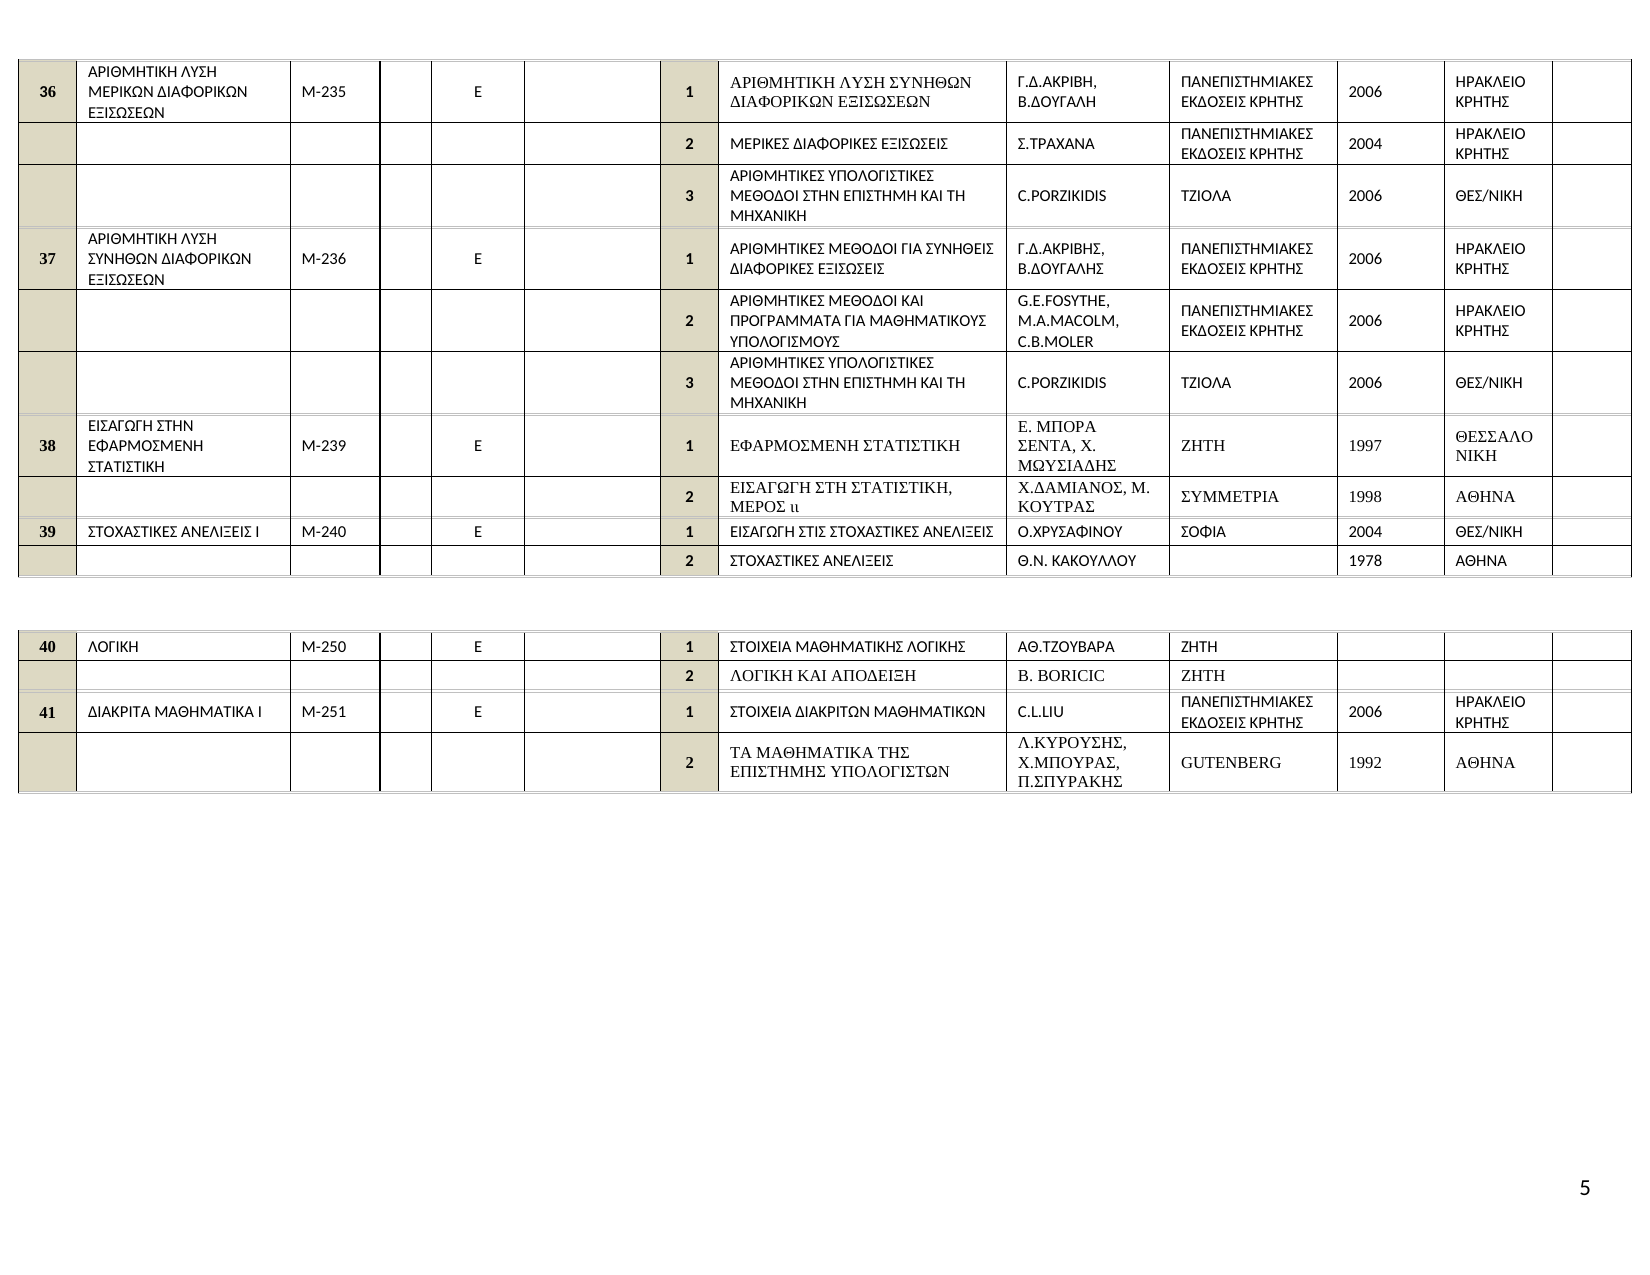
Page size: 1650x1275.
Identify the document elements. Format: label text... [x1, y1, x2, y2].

table_cell ΗΡΑΚΛΕΙΟ ΚΡΗΤΗΣ [1445, 290, 1552, 351]
table_cell 1 [661, 229, 718, 289]
table_cell [381, 352, 431, 413]
table_cell [381, 519, 431, 545]
table_header ΑΘ.ΤΖΟΥΒΑΡΑ [1007, 633, 1169, 660]
table_cell 1978 [1338, 546, 1444, 575]
table_cell C.PORZIKIDIS [1007, 165, 1169, 226]
table_cell 2004 [1338, 519, 1444, 545]
table_cell Γ.Δ.ΑΚΡΙΒΗ, Β.ΔΟΥΓΑΛΗ [1007, 62, 1169, 122]
table_cell [1553, 733, 1631, 791]
table_cell 2006 [1338, 352, 1444, 413]
table_cell [525, 123, 660, 164]
table_cell ΑΘΗΝΑ [1445, 477, 1552, 516]
table_cell ΗΡΑΚΛΕΙΟ ΚΡΗΤΗΣ [1445, 62, 1552, 122]
table_cell ΔΙΑΚΡΙΤΑ ΜΑΘΗΜΑΤΙΚΑ Ι [77, 693, 290, 732]
table_cell [1553, 62, 1631, 122]
table_cell 2 [661, 477, 718, 516]
table_cell [381, 123, 431, 164]
table_cell 3 [661, 165, 718, 226]
table_cell ΑΡΙΘΜΗΤΙΚΕΣ ΥΠΟΛΟΓΙΣΤΙΚΕΣ ΜΕΘΟΔΟΙ ΣΤΗΝ ΕΠΙΣΤΗΜΗ ΚΑΙ ΤΗ ΜΗΧΑΝΙΚΗ [719, 165, 1006, 226]
table_cell [1553, 693, 1631, 732]
table_cell 3 [661, 352, 718, 413]
table_cell 1998 [1338, 477, 1444, 516]
table_cell ΠΑΝΕΠΙΣΤΗΜΙΑΚΕΣ ΕΚΔΟΣΕΙΣ ΚΡΗΤΗΣ [1170, 62, 1337, 122]
table_header 1 [661, 633, 718, 660]
table_cell ΖΗΤΗ [1170, 416, 1337, 476]
table_cell ΣΟΦΙΑ [1170, 519, 1337, 545]
table_header [1445, 633, 1552, 660]
table_cell [432, 733, 524, 791]
table_cell [19, 165, 76, 226]
table_cell [381, 693, 431, 732]
table_header Μ-250 [291, 633, 379, 660]
table_cell ΖΗΤΗ [1170, 661, 1337, 689]
table_cell Ε. ΜΠΟΡΑ ΣΕΝΤΑ, Χ. ΜΩΥΣΙΑΔΗΣ [1007, 416, 1169, 476]
table_cell ΑΡΙΘΜΗΤΙΚΗ ΛΥΣΗ ΜΕΡΙΚΩΝ ΔΙΑΦΟΡΙΚΩΝ ΕΞΙΣΩΣΕΩΝ [77, 62, 290, 122]
table_cell 1 [661, 519, 718, 545]
table_cell [432, 352, 524, 413]
table_cell C.PORZIKIDIS [1007, 352, 1169, 413]
table_cell Μ-251 [291, 693, 379, 732]
table_header Ε [432, 633, 524, 660]
table_header [1553, 633, 1631, 660]
table_cell [525, 733, 660, 791]
table_cell [1553, 661, 1631, 689]
table_header ΣΤΟΙΧΕΙΑ ΜΑΘΗΜΑΤΙΚΗΣ ΛΟΓΙΚΗΣ [719, 633, 1006, 660]
table_cell [381, 477, 431, 516]
table_cell Μ-236 [291, 229, 379, 289]
table_cell [19, 477, 76, 516]
table_cell 2 [661, 290, 718, 351]
table_header ΖΗΤΗ [1170, 633, 1337, 660]
table_cell 39 [19, 519, 76, 545]
table_cell Θ.Ν. ΚΑΚΟΥΛΛΟΥ [1007, 546, 1169, 575]
table_cell [381, 229, 431, 289]
table_cell [1338, 661, 1444, 689]
table_cell 36 [19, 62, 76, 122]
table_cell ΑΡΙΘΜΗΤΙΚΕΣ ΜΕΘΟΔΟΙ ΚΑΙ ΠΡΟΓΡΑΜΜΑΤΑ ΓΙΑ ΜΑΘΗΜΑΤΙΚΟΥΣ ΥΠΟΛΟΓΙΣΜΟΥΣ [719, 290, 1006, 351]
table_cell 41 [19, 693, 76, 732]
table_cell 1997 [1338, 416, 1444, 476]
table_cell ΣΤΟΙΧΕΙΑ ΔΙΑΚΡΙΤΩΝ ΜΑΘΗΜΑΤΙΚΩΝ [719, 693, 1006, 732]
table_cell [77, 477, 290, 516]
table_cell 2 [661, 546, 718, 575]
table_cell [525, 546, 660, 575]
table_cell 2 [661, 733, 718, 791]
table_cell [525, 661, 660, 689]
table_cell [432, 477, 524, 516]
table_cell G.E.FOSYTHE, M.A.MACOLM, C.B.MOLER [1007, 290, 1169, 351]
table_cell ΘΕΣΣΑΛΟΝΙΚΗ [1445, 416, 1552, 476]
table_cell ΣΤΟΧΑΣΤΙΚΕΣ ΑΝΕΛΙΞΕΙΣ Ι [77, 519, 290, 545]
table_cell 2006 [1338, 693, 1444, 732]
table_cell [291, 477, 379, 516]
table_cell ΠΑΝΕΠΙΣΤΗΜΙΑΚΕΣ ΕΚΔΟΣΕΙΣ ΚΡΗΤΗΣ [1170, 123, 1337, 164]
table_cell Μ-240 [291, 519, 379, 545]
table_cell [19, 733, 76, 791]
table_cell 2006 [1338, 290, 1444, 351]
table_header [525, 633, 660, 660]
table_cell [525, 519, 660, 545]
table_cell B. BORICIC [1007, 661, 1169, 689]
table_cell Μ-235 [291, 62, 379, 122]
table_cell ΕΙΣΑΓΩΓΗ ΣΤΗΝ ΕΦΑΡΜΟΣΜΕΝΗ ΣΤΑΤΙΣΤΙΚΗ [77, 416, 290, 476]
table_cell Μ-239 [291, 416, 379, 476]
table_cell 2006 [1338, 229, 1444, 289]
table_cell 1992 [1338, 733, 1444, 791]
table_cell Ε [432, 229, 524, 289]
table_cell [1170, 546, 1337, 575]
table_cell [291, 661, 379, 689]
table_cell Γ.Δ.ΑΚΡΙΒΗΣ, Β.ΔΟΥΓΑΛΗΣ [1007, 229, 1169, 289]
table_cell [525, 416, 660, 476]
table_cell 37 [19, 229, 76, 289]
table_cell [432, 290, 524, 351]
table_cell [77, 546, 290, 575]
table_cell [525, 62, 660, 122]
table_cell ΤΖΙΟΛΑ [1170, 165, 1337, 226]
table_cell [77, 352, 290, 413]
table_cell 2004 [1338, 123, 1444, 164]
table_cell ΑΡΙΘΜΗΤΙΚΗ ΛΥΣΗ ΣΥΝΗΘΩΝ ΔΙΑΦΟΡΙΚΩΝ ΕΞΙΣΩΣΕΩΝ [77, 229, 290, 289]
table_cell ΑΘΗΝΑ [1445, 733, 1552, 791]
table_cell [77, 661, 290, 689]
table_cell ΘΕΣ/ΝΙΚΗ [1445, 519, 1552, 545]
table_header ΛΟΓΙΚΗ [77, 633, 290, 660]
table_cell ΜΕΡΙΚΕΣ ΔΙΑΦΟΡΙΚΕΣ ΕΞΙΣΩΣΕΙΣ [719, 123, 1006, 164]
table_cell [381, 290, 431, 351]
table_cell ΑΘΗΝΑ [1445, 546, 1552, 575]
table_cell ΘΕΣ/ΝΙΚΗ [1445, 165, 1552, 226]
table_cell Λ.ΚΥΡΟΥΣΗΣ, Χ.ΜΠΟΥΡΑΣ, Π.ΣΠΥΡΑΚΗΣ [1007, 733, 1169, 791]
table_cell ΗΡΑΚΛΕΙΟ ΚΡΗΤΗΣ [1445, 123, 1552, 164]
table_header [1338, 633, 1444, 660]
table_cell [1553, 123, 1631, 164]
table_cell 2006 [1338, 62, 1444, 122]
table_cell [1553, 416, 1631, 476]
table_cell [19, 290, 76, 351]
table_cell ΘΕΣ/ΝΙΚΗ [1445, 352, 1552, 413]
table_cell ΗΡΑΚΛΕΙΟ ΚΡΗΤΗΣ [1445, 229, 1552, 289]
table_cell 2 [661, 661, 718, 689]
table_cell 2006 [1338, 165, 1444, 226]
table_cell [432, 546, 524, 575]
table_cell [291, 290, 379, 351]
table_cell 1 [661, 693, 718, 732]
table_cell [525, 229, 660, 289]
table_cell [1553, 229, 1631, 289]
table_cell [1553, 546, 1631, 575]
table_cell ΛΟΓΙΚΗ ΚΑΙ ΑΠΟΔΕΙΞΗ [719, 661, 1006, 689]
table_cell [525, 477, 660, 516]
table_cell ΤΑ ΜΑΘΗΜΑΤΙΚΑ ΤΗΣ ΕΠΙΣΤΗΜΗΣ ΥΠΟΛΟΓΙΣΤΩΝ [719, 733, 1006, 791]
table_cell 38 [19, 416, 76, 476]
table_cell Ο.ΧΡΥΣΑΦΙΝΟΥ [1007, 519, 1169, 545]
table_cell ΣΤΟΧΑΣΤΙΚΕΣ ΑΝΕΛΙΞΕΙΣ [719, 546, 1006, 575]
table_header 40 [19, 633, 76, 660]
table_cell [432, 661, 524, 689]
table_cell ΤΖΙΟΛΑ [1170, 352, 1337, 413]
table_cell 1 [661, 416, 718, 476]
table_cell ΣΥΜΜΕΤΡΙΑ [1170, 477, 1337, 516]
table_cell [1445, 661, 1552, 689]
table_cell [291, 546, 379, 575]
table_cell [77, 733, 290, 791]
table_cell [525, 352, 660, 413]
table_cell GUTENBERG [1170, 733, 1337, 791]
table_cell [525, 290, 660, 351]
table_cell Ε [432, 519, 524, 545]
table_cell ΑΡΙΘΜΗΤΙΚΕΣ ΜΕΘΟΔΟΙ ΓΙΑ ΣΥΝΗΘΕΙΣ ΔΙΑΦΟΡΙΚΕΣ ΕΞΙΣΩΣΕΙΣ [719, 229, 1006, 289]
table_cell ΠΑΝΕΠΙΣΤΗΜΙΑΚΕΣ ΕΚΔΟΣΕΙΣ ΚΡΗΤΗΣ [1170, 229, 1337, 289]
table_cell [77, 290, 290, 351]
table_cell [291, 352, 379, 413]
table_cell [1553, 165, 1631, 226]
table_cell [77, 123, 290, 164]
table_cell [381, 416, 431, 476]
table_cell ΕΦΑΡΜΟΣΜΕΝΗ ΣΤΑΤΙΣΤΙΚΗ [719, 416, 1006, 476]
table_cell ΗΡΑΚΛΕΙΟ ΚΡΗΤΗΣ [1445, 693, 1552, 732]
table_header [381, 633, 431, 660]
table_cell [432, 123, 524, 164]
table_cell [1553, 519, 1631, 545]
table_cell [432, 165, 524, 226]
table_cell [381, 546, 431, 575]
table_cell [381, 661, 431, 689]
table_cell ΕΙΣΑΓΩΓΗ ΣΤΗ ΣΤΑΤΙΣΤΙΚΗ, ΜΕΡΟΣ ιι [719, 477, 1006, 516]
table_cell ΑΡΙΘΜΗΤΙΚΗ ΛΥΣΗ ΣΥΝΗΘΩΝ ΔΙΑΦΟΡΙΚΩΝ ΕΞΙΣΩΣΕΩΝ [719, 62, 1006, 122]
table_cell [291, 165, 379, 226]
table_cell C.L.LIU [1007, 693, 1169, 732]
table_cell Ε [432, 62, 524, 122]
table_cell [381, 733, 431, 791]
table_cell Χ.ΔΑΜΙΑΝΟΣ, Μ. ΚΟΥΤΡΑΣ [1007, 477, 1169, 516]
table_cell [291, 123, 379, 164]
table_cell [1553, 477, 1631, 516]
table_cell ΕΙΣΑΓΩΓΗ ΣΤΙΣ ΣΤΟΧΑΣΤΙΚΕΣ ΑΝΕΛΙΞΕΙΣ [719, 519, 1006, 545]
table_cell ΠΑΝΕΠΙΣΤΗΜΙΑΚΕΣ ΕΚΔΟΣΕΙΣ ΚΡΗΤΗΣ [1170, 290, 1337, 351]
table_cell [19, 546, 76, 575]
table_cell Ε [432, 416, 524, 476]
table_cell [525, 693, 660, 732]
table_cell 2 [661, 123, 718, 164]
table_cell [19, 661, 76, 689]
table_cell [1553, 290, 1631, 351]
table_cell [77, 165, 290, 226]
table_cell Σ.ΤΡΑΧΑΝΑ [1007, 123, 1169, 164]
table_cell [381, 62, 431, 122]
table_cell ΠΑΝΕΠΙΣΤΗΜΙΑΚΕΣ ΕΚΔΟΣΕΙΣ ΚΡΗΤΗΣ [1170, 693, 1337, 732]
table_cell [381, 165, 431, 226]
table_cell [19, 352, 76, 413]
table_cell [1553, 352, 1631, 413]
table_cell [525, 165, 660, 226]
table_cell Ε [432, 693, 524, 732]
table_cell [291, 733, 379, 791]
table_cell 1 [661, 62, 718, 122]
table_cell [19, 123, 76, 164]
table_cell ΑΡΙΘΜΗΤΙΚΕΣ ΥΠΟΛΟΓΙΣΤΙΚΕΣ ΜΕΘΟΔΟΙ ΣΤΗΝ ΕΠΙΣΤΗΜΗ ΚΑΙ ΤΗ ΜΗΧΑΝΙΚΗ [719, 352, 1006, 413]
